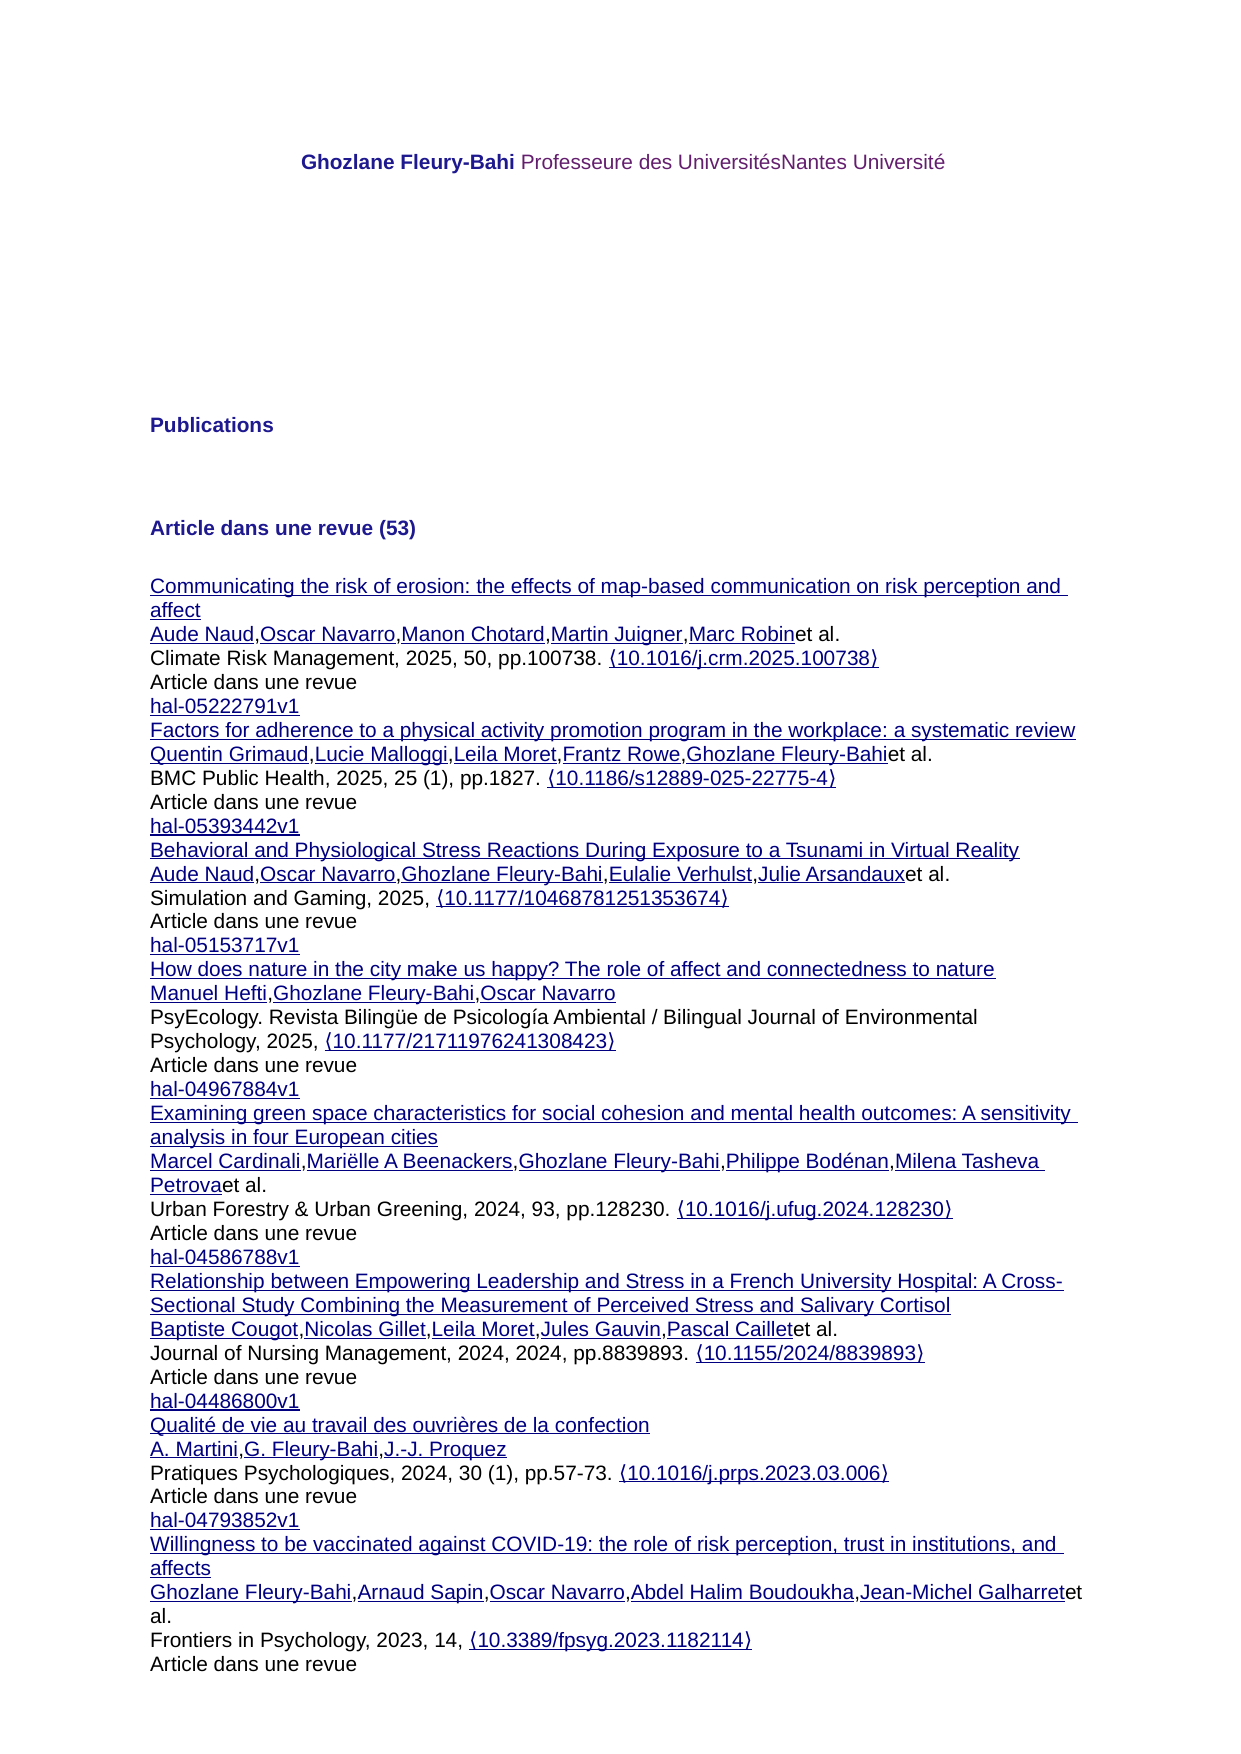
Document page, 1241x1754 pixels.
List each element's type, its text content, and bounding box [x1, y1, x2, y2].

table_cell Willingness to be vaccinated against COVID-19: the role of risk perception, trust in institutions, and affects Ghozlane Fleury-Bahi,Arnaud Sapin,Oscar Navarro,Abdel Halim Boudoukha,Jean-Michel Galharretet al. Frontiers in Psychology, 2023, 14, ⟨10.3389/fpsyg.2023.1182114⟩ Article dans une revue [150, 1532, 1090, 1676]
table_cell Factors for adherence to a physical activity promotion program in the workplace: a systematic review Quentin Grimaud,Lucie Malloggi,Leila Moret,Frantz Rowe,Ghozlane Fleury-Bahiet al. BMC Public Health, 2025, 25 (1), pp.1827. ⟨10.1186/s12889-025-22775-4⟩ Article dans une revue hal-05393442v1 [150, 718, 1090, 837]
table_header Communicating the risk of erosion: the effects of map-based communication on risk perception and affect Aude Naud,Oscar Navarro,Manon Chotard,Martin Juigner,Marc Robinet al. Climate Risk Management, 2025, 50, pp.100738. ⟨10.1016/j.crm.2025.100738⟩ Article dans une revue hal-05222791v1 [150, 574, 1090, 718]
table_cell How does nature in the city make us happy? The role of affect and connectedness to nature Manuel Hefti,Ghozlane Fleury-Bahi,Oscar Navarro PsyEcology. Revista Bilingüe de Psicología Ambiental / Bilingual Journal of Environmental Psychology, 2025, ⟨10.1177/21711976241308423⟩ Article dans une revue hal-04967884v1 [150, 957, 1090, 1101]
subtitle Article dans une revue (53) [150, 516, 1090, 539]
table_cell Relationship between Empowering Leadership and Stress in a French University Hospital: A Cross-Sectional Study Combining the Measurement of Perceived Stress and Salivary Cortisol Baptiste Cougot,Nicolas Gillet,Leila Moret,Jules Gauvin,Pascal Cailletet al. Journal of Nursing Management, 2024, 2024, pp.8839893. ⟨10.1155/2024/8839893⟩ Article dans une revue hal-04486800v1 [150, 1269, 1090, 1412]
subtitle Publications [150, 412, 1090, 436]
table_cell Behavioral and Physiological Stress Reactions During Exposure to a Tsunami in Virtual Reality Aude Naud,Oscar Navarro,Ghozlane Fleury-Bahi,Eulalie Verhulst,Julie Arsandauxet al. Simulation and Gaming, 2025, ⟨10.1177/10468781251353674⟩ Article dans une revue hal-05153717v1 [150, 838, 1090, 957]
subtitle Ghozlane Fleury-Bahi Professeure des UniversitésNantes Université [150, 150, 1090, 174]
table_cell Qualité de vie au travail des ouvrières de la confection A. Martini,G. Fleury-Bahi,J.-J. Proquez Pratiques Psychologiques, 2024, 30 (1), pp.57-73. ⟨10.1016/j.prps.2023.03.006⟩ Article dans une revue hal-04793852v1 [150, 1413, 1090, 1532]
table_cell Examining green space characteristics for social cohesion and mental health outcomes: A sensitivity analysis in four European cities Marcel Cardinali,Mariëlle A Beenackers,Ghozlane Fleury-Bahi,Philippe Bodénan,Milena Tasheva Petrovaet al. Urban Forestry & Urban Greening, 2024, 93, pp.128230. ⟨10.1016/j.ufug.2024.128230⟩ Article dans une revue hal-04586788v1 [150, 1101, 1090, 1269]
